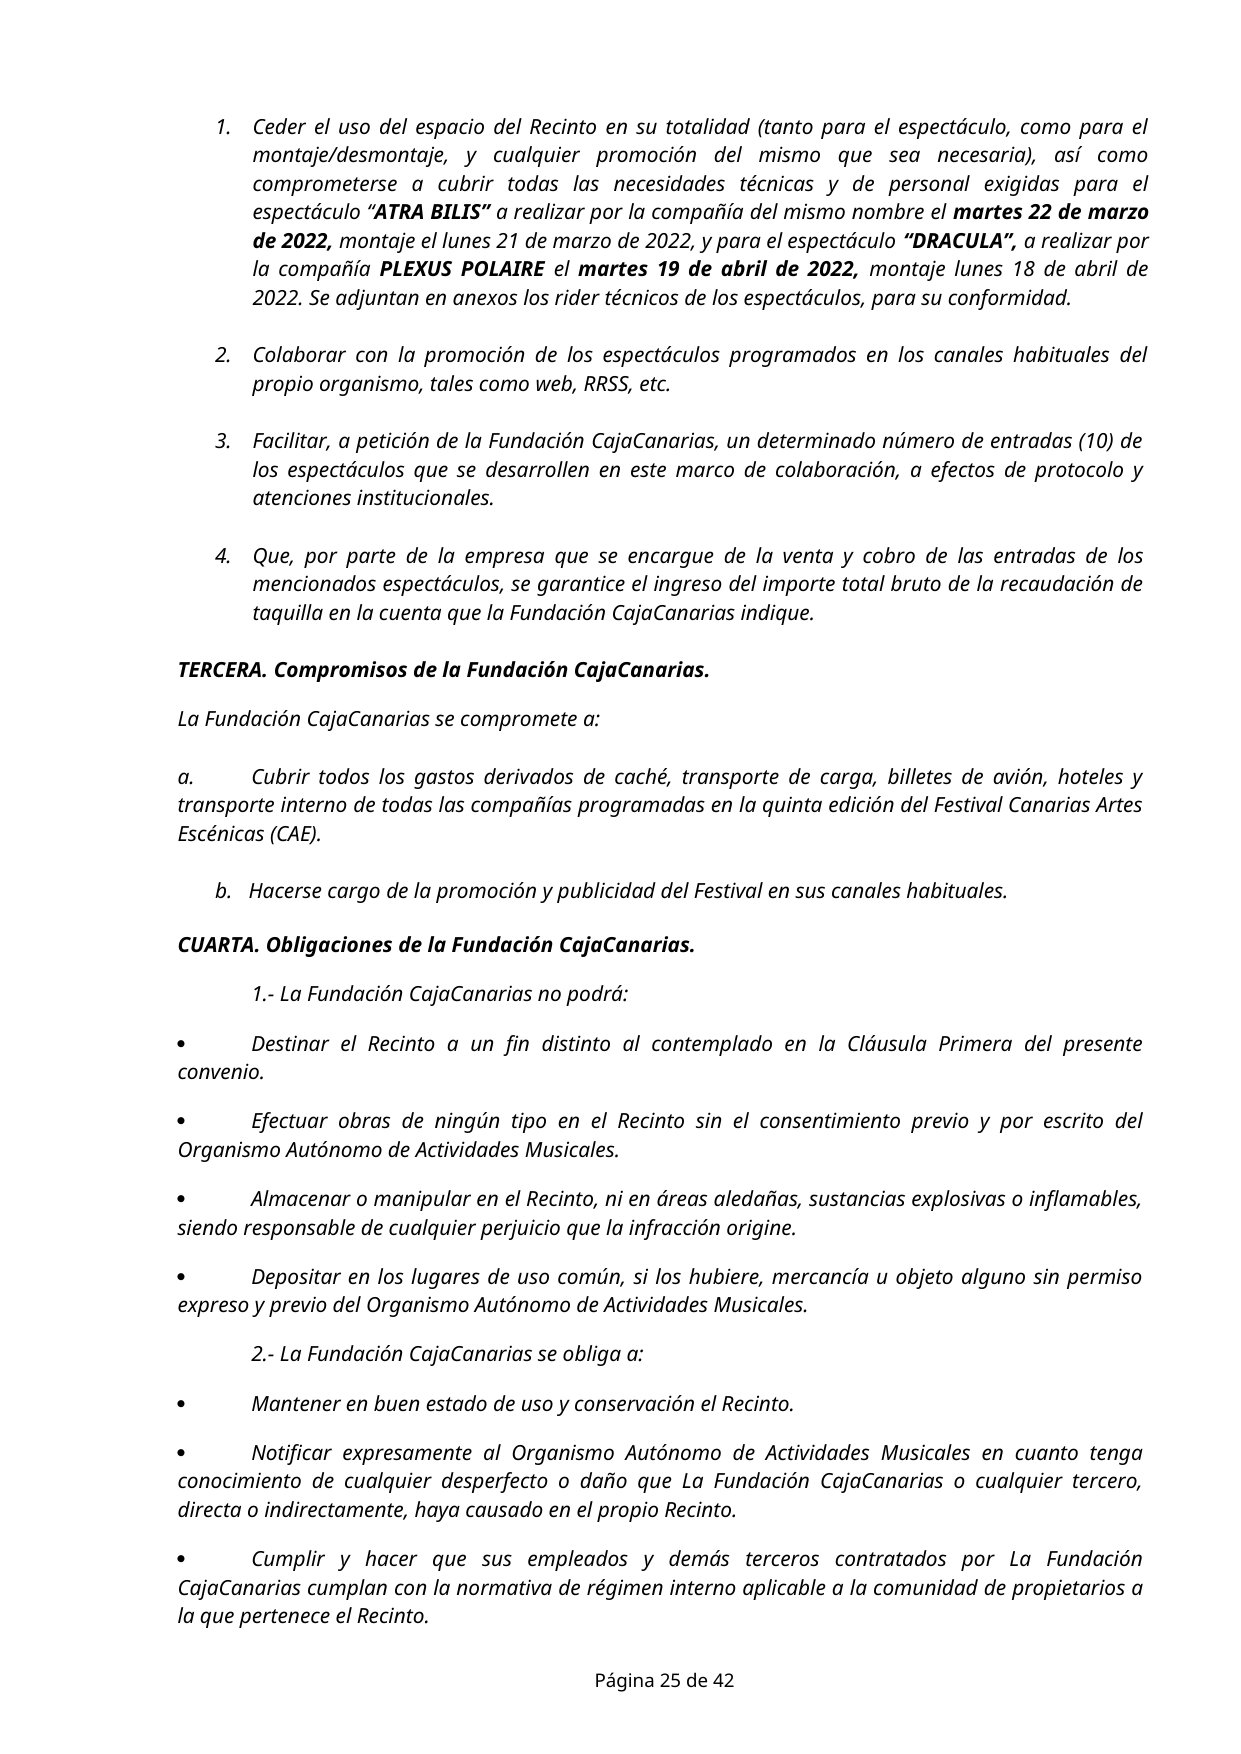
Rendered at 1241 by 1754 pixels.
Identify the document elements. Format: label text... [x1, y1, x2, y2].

text TERCERA. Compromisos de la Fundación CajaCanarias. [177, 655, 1147, 683]
text 3. Facilitar, a petición de la Fundación CajaCanarias, un determinado número de entradas (10) de los espectáculos que se desarrollen en este marco de colaboración, a efectos de protocolo y atenciones institucionales. [215, 426, 1147, 512]
text CUARTA. Obligaciones de la Fundación CajaCanarias. [177, 930, 1147, 959]
list Cumplir y hacer que sus empleados y demás terceros contratados por La Fundación CajaCanarias cumplan con la normativa de régimen interno aplicable a la comunidad de propietarios a la que pertenece el Recinto. [177, 1544, 1147, 1629]
text 1.- La Fundación CajaCanarias no podrá: [177, 979, 1147, 1008]
list Mantener en buen estado de uso y conservación el Recinto. [177, 1389, 1147, 1417]
text b. Hacerse cargo de la promoción y publicidad del Festival en sus canales habituales. [177, 877, 1147, 905]
text 2.- La Fundación CajaCanarias se obliga a: [177, 1339, 1147, 1368]
text 2. Colaborar con la promoción de los espectáculos programados en los canales habituales del propio organismo, tales como web, RRSS, etc. [215, 340, 1152, 397]
list Almacenar o manipular en el Recinto, ni en áreas aledañas, sustancias explosivas o inflamables, siendo responsable de cualquier perjuicio que la infracción origine. [177, 1184, 1147, 1241]
text 1. Ceder el uso del espacio del Recinto en su totalidad (tanto para el espectáculo, como para el montaje/desmontaje, y cualquier promoción del mismo que sea necesaria), así como comprometerse a cubrir todas las necesidades técnicas y de personal exigidas para el espectáculo “ATRA BILIS” a realizar por la compañía del mismo nombre el martes 22 de marzo de 2022, montaje el lunes 21 de marzo de 2022, y para el espectáculo “DRACULA”, a realizar por la compañía PLEXUS POLAIRE el martes 19 de abril de 2022, montaje lunes 18 de abril de 2022. Se adjuntan en anexos los rider técnicos de los espectáculos, para su conformidad. [215, 112, 1152, 311]
list Notificar expresamente al Organismo Autónomo de Actividades Musicales en cuanto tenga conocimiento de cualquier desperfecto o daño que La Fundación CajaCanarias o cualquier tercero, directa o indirectamente, haya causado en el propio Recinto. [177, 1438, 1147, 1523]
text La Fundación CajaCanarias se compromete a: [177, 704, 1147, 733]
list Efectuar obras de ningún tipo en el Recinto sin el consentimiento previo y por escrito del Organismo Autónomo de Actividades Musicales. [177, 1106, 1147, 1163]
text 4. Que, por parte de la empresa que se encargue de la venta y cobro de las entradas de los mencionados espectáculos, se garantice el ingreso del importe total bruto de la recaudación de taquilla en la cuenta que la Fundación CajaCanarias indique. [215, 541, 1147, 626]
list Destinar el Recinto a un fin distinto al contemplado en la Cláusula Primera del presente convenio. [177, 1029, 1147, 1086]
list Cubrir todos los gastos derivados de caché, transporte de carga, billetes de avión, hoteles y transporte interno de todas las compañías programadas en la quinta edición del Festival Canarias Artes Escénicas (CAE). [177, 762, 1147, 847]
list Depositar en los lugares de uso común, si los hubiere, mercancía u objeto alguno sin permiso expreso y previo del Organismo Autónomo de Actividades Musicales. [177, 1262, 1147, 1319]
